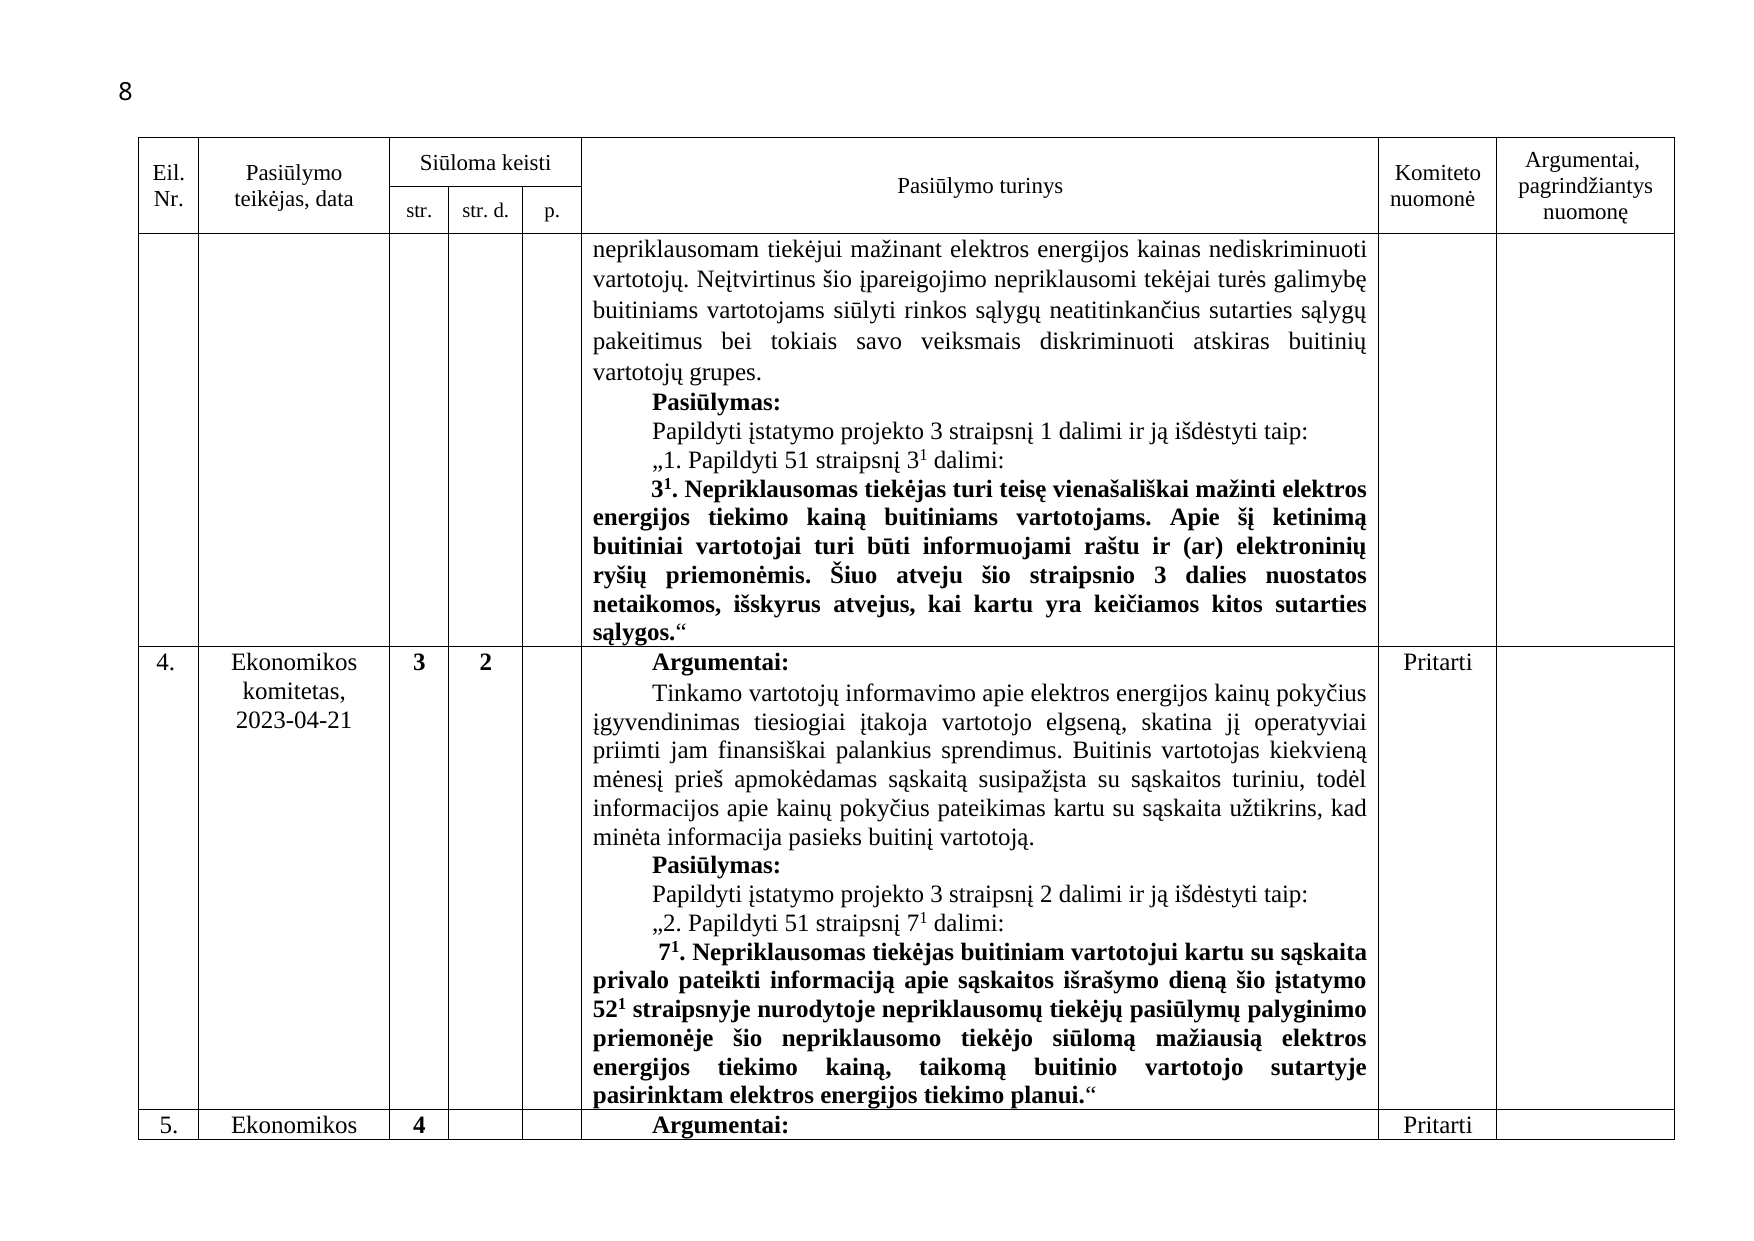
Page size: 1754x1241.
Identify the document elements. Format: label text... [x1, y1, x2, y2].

table_cell str. d. [449, 187, 522, 233]
table_cell 2 [449, 647, 522, 1109]
table_cell Argumentai: Tinkamo vartotojų informavimo apie elektros energijos kainų pokyčius įgyvendinimas tiesiogiai įtakoja vartotojo elgseną, skatina jį operatyviai priimti jam finansiškai palankius sprendimus. Buitinis vartotojas kiekvieną mėnesį prieš apmokėdamas sąskaitą susipažįsta su sąskaitos turiniu, todėl informacijos apie kainų pokyčius pateikimas kartu su sąskaita užtikrins, kad minėta informacija pasieks buitinį vartotoją. Pasiūlymas: Papildyti įstatymo projekto 3 straipsnį 2 dalimi ir ją išdėstyti taip: „2. Papildyti 51 straipsnį 71 dalimi: 71. Nepriklausomas tiekėjas buitiniam vartotojui kartu su sąskaita privalo pateikti informaciją apie sąskaitos išrašymo dieną šio įstatymo 521 straipsnyje nurodytoje nepriklausomų tiekėjų pasiūlymų palyginimo priemonėje šio nepriklausomo tiekėjo siūlomą mažiausią elektros energijos tiekimo kainą, taikomą buitinio vartotojo sutartyje pasirinktam elektros energijos tiekimo planui.“ [582, 647, 1378, 1109]
table_cell Pritarti [1379, 1110, 1496, 1139]
table_cell Ekonomikos [199, 1110, 389, 1139]
table_header Argumentai, pagrindžiantys nuomonę [1497, 138, 1674, 233]
table_cell Pritarti [1379, 647, 1496, 1109]
table_cell 4 [390, 1110, 448, 1139]
table_header Pasiūlymo turinys [582, 138, 1378, 233]
table_cell [1497, 1110, 1674, 1139]
table_cell Ekonomikos komitetas, 2023-04-21 [199, 647, 389, 1109]
table_header Komiteto nuomonė [1379, 138, 1496, 233]
table_cell nepriklausomam tiekėjui mažinant elektros energijos kainas nediskriminuoti vartotojų. Neįtvirtinus šio įpareigojimo nepriklausomi tekėjai turės galimybę buitiniams vartotojams siūlyti rinkos sąlygų neatitinkančius sutarties sąlygų pakeitimus bei tokiais savo veiksmais diskriminuoti atskiras buitinių vartotojų grupes. Pasiūlymas: Papildyti įstatymo projekto 3 straipsnį 1 dalimi ir ją išdėstyti taip: „1. Papildyti 51 straipsnį 31 dalimi: 31. Nepriklausomas tiekėjas turi teisę vienašališkai mažinti elektros energijos tiekimo kainą buitiniams vartotojams. Apie šį ketinimą buitiniai vartotojai turi būti informuojami raštu ir (ar) elektroninių ryšių priemonėmis. Šiuo atveju šio straipsnio 3 dalies nuostatos netaikomos, išskyrus atvejus, kai kartu yra keičiamos kitos sutarties sąlygos.“ [582, 234, 1378, 646]
table_cell Argumentai: [582, 1110, 1378, 1139]
table_cell [1379, 234, 1496, 646]
table_cell [1497, 647, 1674, 1109]
table_cell 4. [139, 647, 198, 1109]
table_header Siūloma keisti [390, 138, 581, 186]
table_cell 3 [390, 647, 448, 1109]
table_cell [449, 234, 522, 646]
table_cell [1497, 234, 1674, 646]
table_cell 5. [139, 1110, 198, 1139]
table_cell [523, 234, 581, 646]
table_cell str. [390, 187, 448, 233]
table_cell [199, 234, 389, 646]
table_cell p. [523, 187, 581, 233]
table_cell [449, 1110, 522, 1139]
table_cell [390, 234, 448, 646]
table_header Eil. Nr. [139, 138, 198, 233]
table_cell [523, 647, 581, 1109]
table_header Pasiūlymo teikėjas, data [199, 138, 389, 233]
table_cell [523, 1110, 581, 1139]
table_cell [139, 234, 198, 646]
